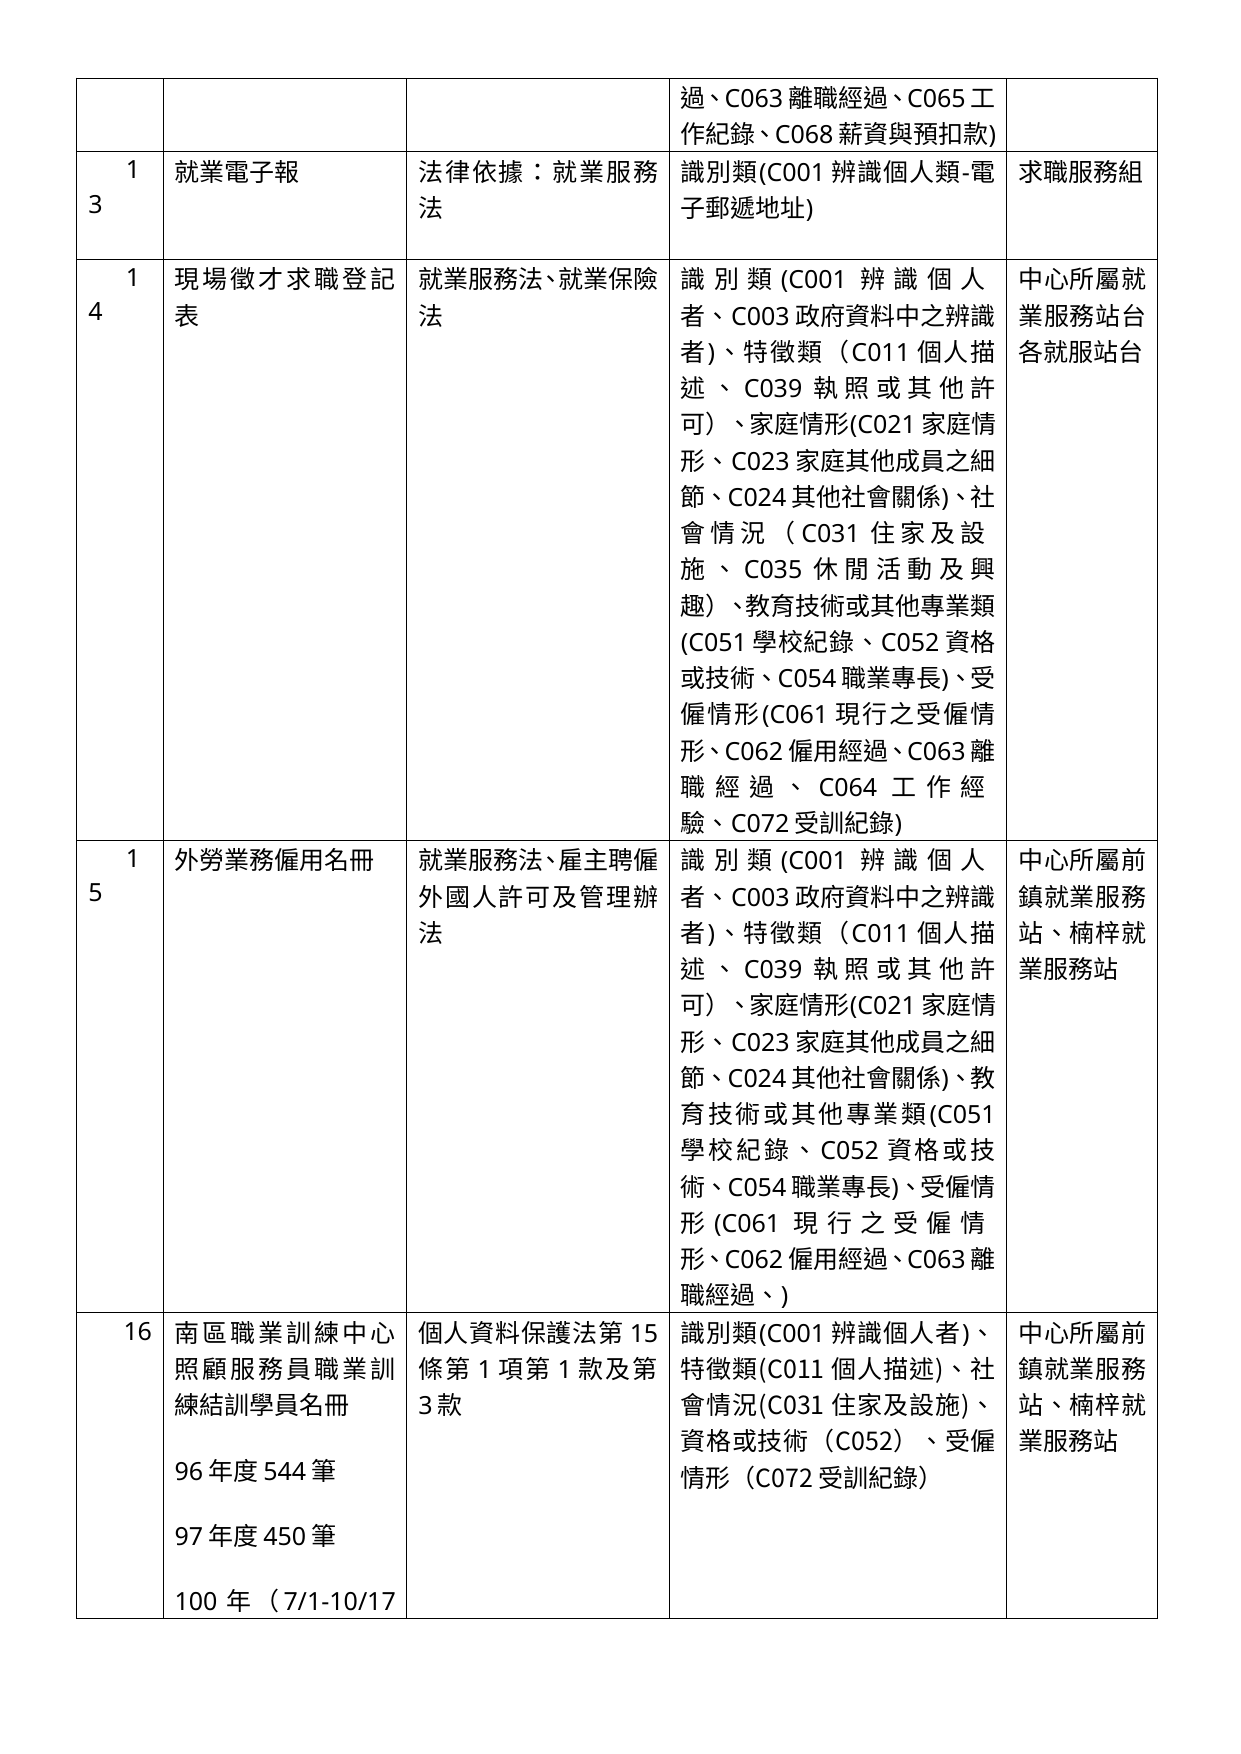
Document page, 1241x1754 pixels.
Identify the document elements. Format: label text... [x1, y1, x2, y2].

table_cell 就業電子報 [164, 152, 406, 259]
table_cell 求職服務組 [1007, 152, 1157, 259]
table_cell 中心所屬前鎮就業服務站、楠梓就業服務站 [1007, 1313, 1157, 1618]
table_cell 個人資料保護法第15條第1項第1款及第3款 [407, 1313, 669, 1618]
table_cell [1007, 79, 1157, 151]
table_cell 14 [77, 260, 163, 840]
table_cell 16 [77, 1313, 163, 1618]
table_cell [77, 79, 163, 151]
table_cell 識別類(C001辨識個人者)、特徵類(C011個人描述)、社會情況(C031住家及設施)、資格或技術（C052）、受僱情形（C072受訓紀錄） [670, 1313, 1006, 1618]
table_cell 13 [77, 152, 163, 259]
table_cell 外勞業務僱用名冊 [164, 841, 406, 1312]
table_cell 識別類(C001辨識個人者、C003政府資料中之辨識者)、特徵類（C011個人描述、C039執照或其他許可）、家庭情形(C021家庭情形、C023家庭其他成員之細節、C024其他社會關係)、社會情況（C031住家及設施、C035休閒活動及興趣）、教育技術或其他專業類(C051學校紀錄、C052資格或技術、C054職業專長)、受僱情形(C061現行之受僱情形、C062僱用經過、C063離職經過、C064工作經驗、C072受訓紀錄) [670, 260, 1006, 840]
table_cell 法律依據：就業服務法 [407, 152, 669, 259]
table_cell 過、C063離職經過、C065工作紀錄、C068薪資與預扣款) [670, 79, 1006, 151]
table_cell 識別類(C001辨識個人類-電子郵遞地址) [670, 152, 1006, 259]
table_cell [407, 79, 669, 151]
table_cell 就業服務法、雇主聘僱外國人許可及管理辦法 [407, 841, 669, 1312]
table_cell 中心所屬就業服務站台各就服站台 [1007, 260, 1157, 840]
table_cell 現場徵才求職登記表 [164, 260, 406, 840]
table_cell 識別類(C001辨識個人者、C003政府資料中之辨識者)、特徵類（C011個人描述、C039執照或其他許可）、家庭情形(C021家庭情形、C023家庭其他成員之細節、C024其他社會關係)、教育技術或其他專業類(C051學校紀錄、C052資格或技術、C054職業專長)、受僱情形(C061現行之受僱情形、C062僱用經過、C063離職經過、) [670, 841, 1006, 1312]
table_cell 中心所屬前鎮就業服務站、楠梓就業服務站 [1007, 841, 1157, 1312]
table_cell [164, 79, 406, 151]
table_cell 15 [77, 841, 163, 1312]
table_cell 南區職業訓練中心照顧服務員職業訓練結訓學員名冊 96年度544筆 97年度450筆 100年（7/1-10/17 [164, 1313, 406, 1618]
table_cell 就業服務法、就業保險法 [407, 260, 669, 840]
